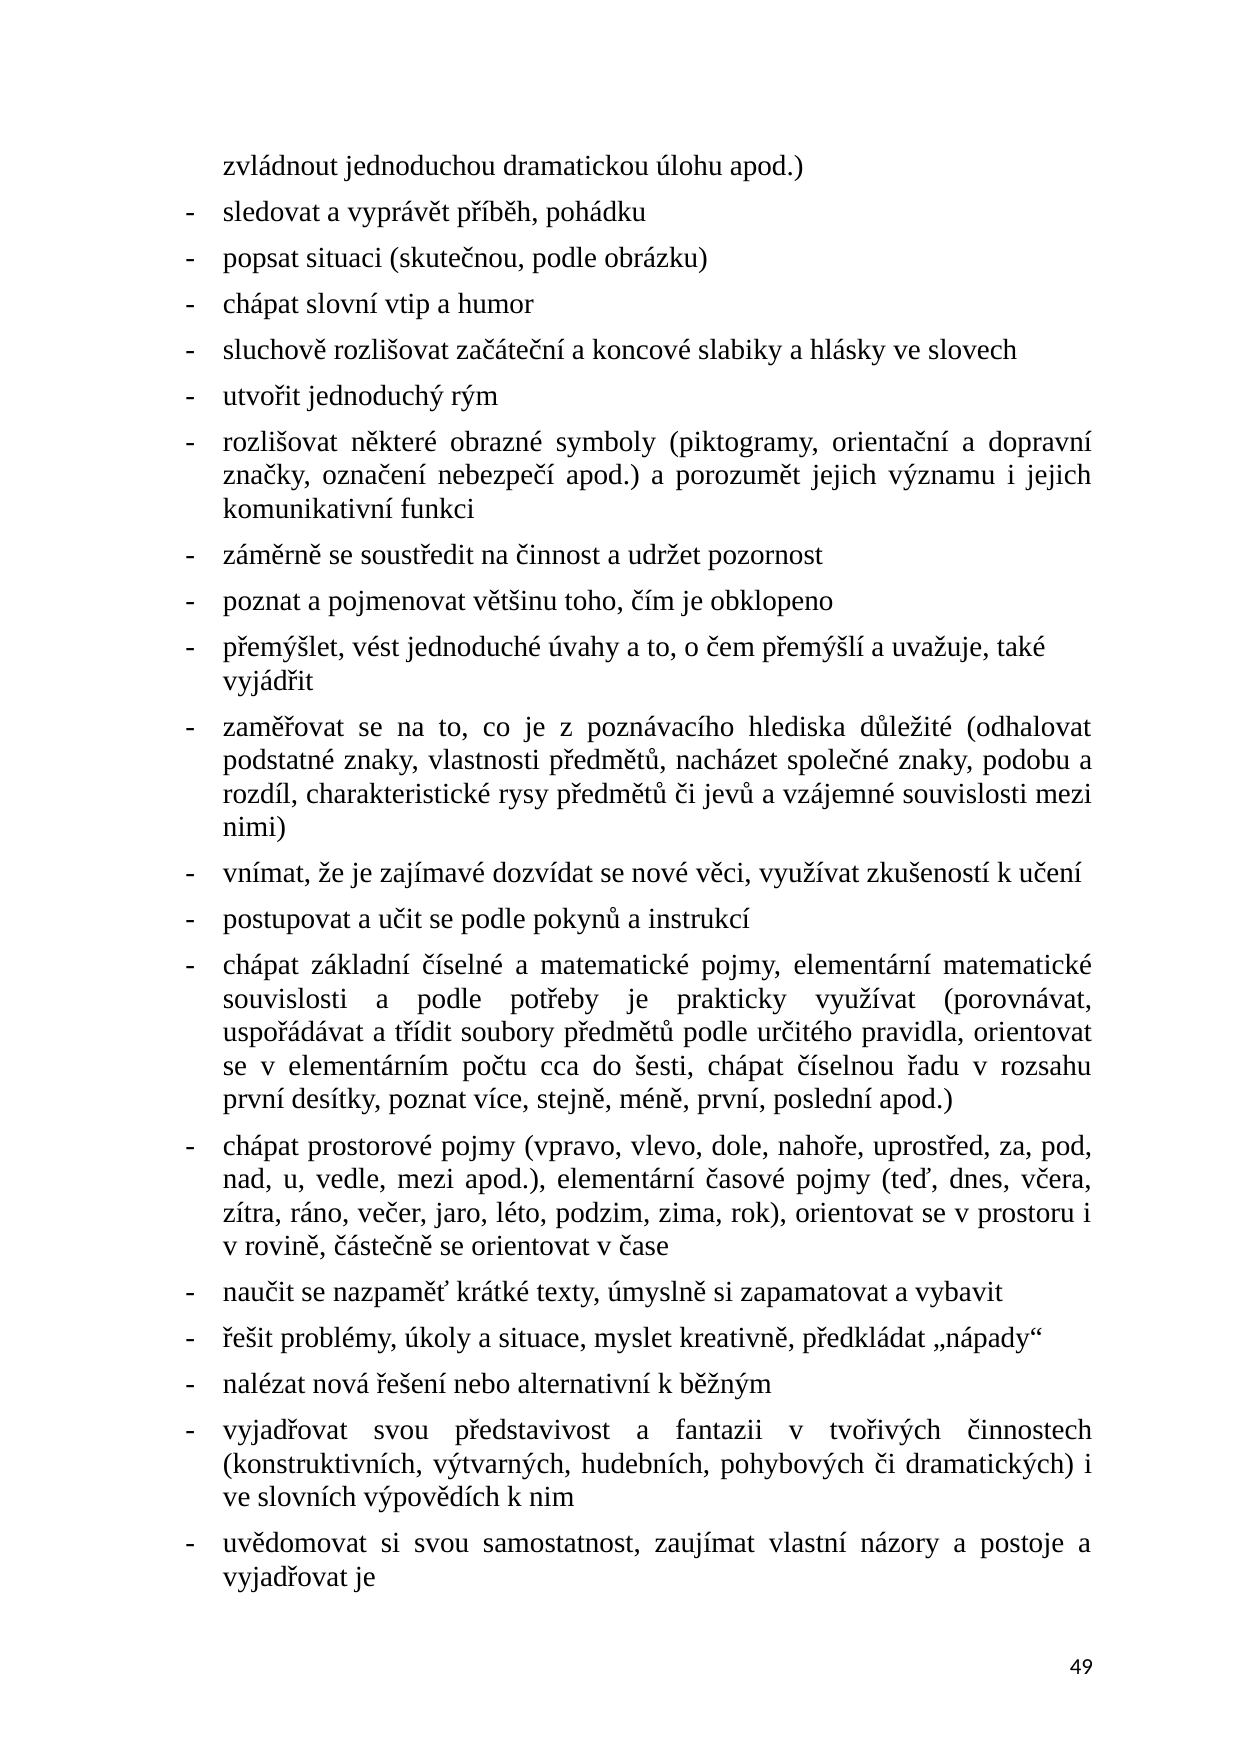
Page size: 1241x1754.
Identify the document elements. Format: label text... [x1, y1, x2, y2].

list poznat a pojmenovat většinu toho, čím je obklopeno [185, 583, 1093, 617]
list postupovat a učit se podle pokynů a instrukcí [185, 901, 1093, 935]
list zvládnout jednoduchou dramatickou úlohu apod.) [185, 148, 1093, 181]
list utvořit jednoduchý rým [185, 378, 1093, 411]
list sluchově rozlišovat začáteční a koncové slabiky a hlásky ve slovech [185, 332, 1093, 365]
list záměrně se soustředit na činnost a udržet pozornost [185, 537, 1093, 571]
list vyjadřovat svou představivost a fantazii v tvořivých činnostech (konstruktivních, výtvarných, hudebních, pohybových či dramatických) i ve slovních výpovědích k nim [185, 1412, 1093, 1513]
list přemýšlet, vést jednoduché úvahy a to, o čem přemýšlí a uvažuje, také vyjádřit [185, 629, 1093, 696]
list nalézat nová řešení nebo alternativní k běžným [185, 1366, 1093, 1400]
list chápat prostorové pojmy (vpravo, vlevo, dole, nahoře, uprostřed, za, pod, nad, u, vedle, mezi apod.), elementární časové pojmy (teď, dnes, včera, zítra, ráno, večer, jaro, léto, podzim, zima, rok), orientovat se v prostoru i v rovině, částečně se orientovat v čase [185, 1128, 1093, 1262]
list naučit se nazpaměť krátké texty, úmyslně si zapamatovat a vybavit [185, 1274, 1093, 1308]
list chápat základní číselné a matematické pojmy, elementární matematické souvislosti a podle potřeby je prakticky využívat (porovnávat, uspořádávat a třídit soubory předmětů podle určitého pravidla, orientovat se v elementárním počtu cca do šesti, chápat číselnou řadu v rozsahu první desítky, poznat více, stejně, méně, první, poslední apod.) [185, 947, 1093, 1115]
list zaměřovat se na to, co je z poznávacího hlediska důležité (odhalovat podstatné znaky, vlastnosti předmětů, nacházet společné znaky, podobu a rozdíl, charakteristické rysy předmětů či jevů a vzájemné souvislosti mezi nimi) [185, 709, 1093, 843]
list chápat slovní vtip a humor [185, 286, 1093, 319]
list uvědomovat si svou samostatnost, zaujímat vlastní názory a postoje a vyjadřovat je [185, 1526, 1093, 1593]
list rozlišovat některé obrazné symboly (piktogramy, orientační a dopravní značky, označení nebezpečí apod.) a porozumět jejich významu i jejich komunikativní funkci [185, 424, 1093, 524]
list sledovat a vyprávět příběh, pohádku [185, 194, 1093, 227]
list vnímat, že je zajímavé dozvídat se nové věci, využívat zkušeností k učení [185, 855, 1093, 889]
list řešit problémy, úkoly a situace, myslet kreativně, předkládat „nápady“ [185, 1320, 1093, 1354]
list popsat situaci (skutečnou, podle obrázku) [185, 240, 1093, 273]
